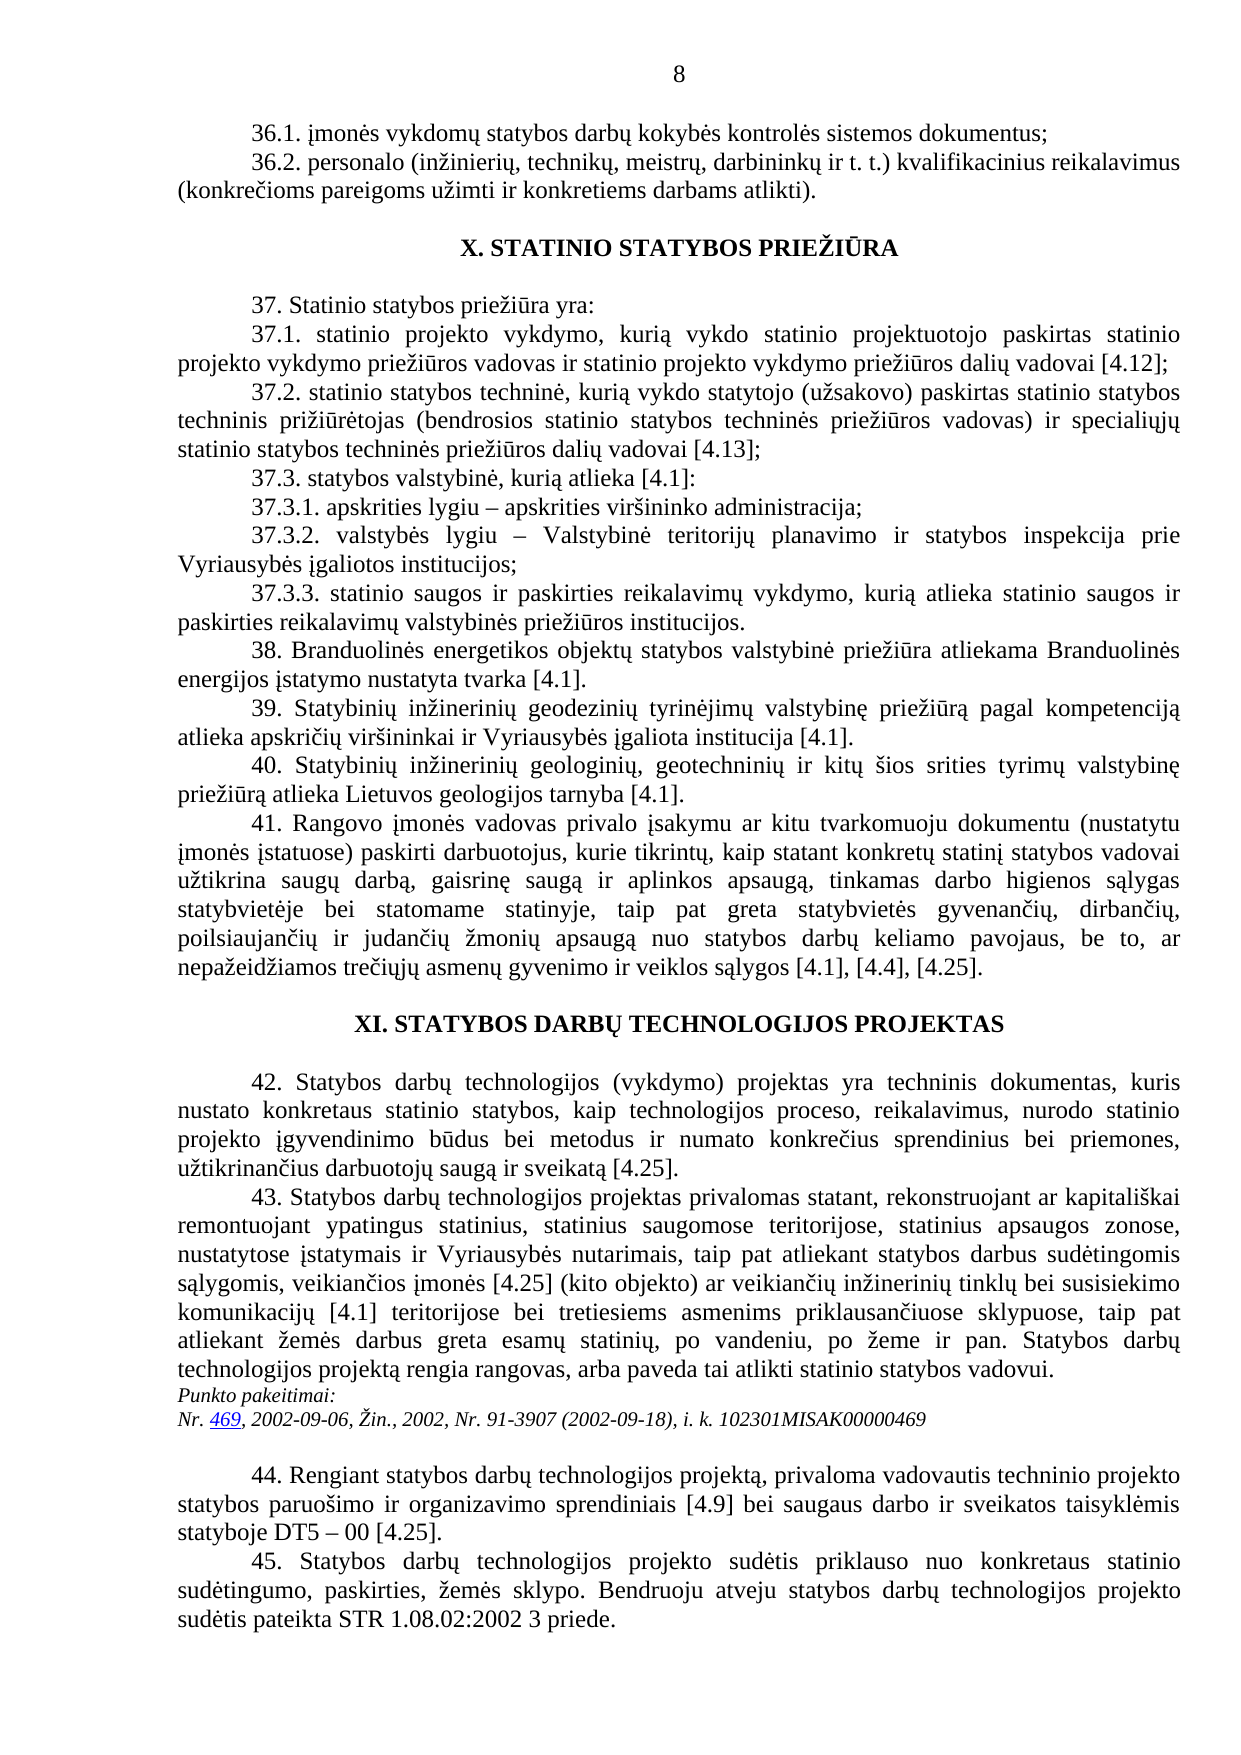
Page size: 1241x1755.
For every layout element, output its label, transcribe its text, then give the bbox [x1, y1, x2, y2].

text 43. Statybos darbų technologijos projektas privalomas statant, rekonstruojant ar kapitališkai remontuojant ypatingus statinius, statinius saugomose teritorijose, statinius apsaugos zonose, nustatytose įstatymais ir Vyriausybės nutarimais, taip pat atliekant statybos darbus sudėtingomis sąlygomis, veikiančios įmonės [4.25] (kito objekto) ar veikiančių inžinerinių tinklų bei susisiekimo komunikacijų [4.1] teritorijose bei tretiesiems asmenims priklausančiuose sklypuose, taip pat atliekant žemės darbus greta esamų statinių, po vandeniu, po žeme ir pan. Statybos darbų technologijos projektą rengia rangovas, arba paveda tai atlikti statinio statybos vadovui. [177, 1182, 1181, 1383]
text Nr. 469, 2002-09-06, Žin., 2002, Nr. 91-3907 (2002-09-18), i. k. 102301MISAK00000469 [177, 1407, 1181, 1431]
text 45. Statybos darbų technologijos projekto sudėtis priklauso nuo konkretaus statinio sudėtingumo, paskirties, žemės sklypo. Bendruoju atveju statybos darbų technologijos projekto sudėtis pateikta STR 1.08.02:2002 3 priede. [177, 1546, 1181, 1632]
text 44. Rengiant statybos darbų technologijos projektą, privaloma vadovautis techninio projekto statybos paruošimo ir organizavimo sprendiniais [4.9] bei saugaus darbo ir sveikatos taisyklėmis statyboje DT5 – 00 [4.25]. [177, 1460, 1181, 1546]
text 40. Statybinių inžinerinių geologinių, geotechninių ir kitų šios srities tyrimų valstybinę priežiūrą atlieka Lietuvos geologijos tarnyba [4.1]. [177, 751, 1181, 808]
text 37.3.1. apskrities lygiu – apskrities viršininko administracija; [177, 492, 1181, 521]
text 37.3.2. valstybės lygiu – Valstybinė teritorijų planavimo ir statybos inspekcija prie Vyriausybės įgaliotos institucijos; [177, 521, 1181, 578]
text 36.2. personalo (inžinierių, technikų, meistrų, darbininkų ir t. t.) kvalifikacinius reikalavimus (konkrečioms pareigoms užimti ir konkretiems darbams atlikti). [177, 147, 1181, 204]
text 36.1. įmonės vykdomų statybos darbų kokybės kontrolės sistemos dokumentus; [177, 118, 1181, 147]
text 38. Branduolinės energetikos objektų statybos valstybinė priežiūra atliekama Branduolinės energijos įstatymo nustatyta tvarka [4.1]. [177, 636, 1181, 693]
text 37.1. statinio projekto vykdymo, kurią vykdo statinio projektuotojo paskirtas statinio projekto vykdymo priežiūros vadovas ir statinio projekto vykdymo priežiūros dalių vadovai [4.12]; [177, 319, 1181, 377]
text 41. Rangovo įmonės vadovas privalo įsakymu ar kitu tvarkomuoju dokumentu (nustatytu įmonės įstatuose) paskirti darbuotojus, kurie tikrintų, kaip statant konkretų statinį statybos vadovai užtikrina saugų darbą, gaisrinę saugą ir aplinkos apsaugą, tinkamas darbo higienos sąlygas statybvietėje bei statomame statinyje, taip pat greta statybvietės gyvenančių, dirbančių, poilsiaujančių ir judančių žmonių apsaugą nuo statybos darbų keliamo pavojaus, be to, ar nepažeidžiamos trečiųjų asmenų gyvenimo ir veiklos sąlygos [4.1], [4.4], [4.25]. [177, 808, 1181, 981]
text 37. Statinio statybos priežiūra yra: [177, 291, 1181, 319]
text 37.2. statinio statybos techninė, kurią vykdo statytojo (užsakovo) paskirtas statinio statybos techninis prižiūrėtojas (bendrosios statinio statybos techninės priežiūros vadovas) ir specialiųjų statinio statybos techninės priežiūros dalių vadovai [4.13]; [177, 377, 1181, 463]
text 37.3.3. statinio saugos ir paskirties reikalavimų vykdymo, kurią atlieka statinio saugos ir paskirties reikalavimų valstybinės priežiūros institucijos. [177, 578, 1181, 636]
text X. STATINIO STATYBOS PRIEŽIŪRA [177, 233, 1181, 262]
text Punkto pakeitimai: [177, 1383, 1181, 1407]
text 39. Statybinių inžinerinių geodezinių tyrinėjimų valstybinę priežiūrą pagal kompetenciją atlieka apskričių viršininkai ir Vyriausybės įgaliota institucija [4.1]. [177, 693, 1181, 751]
text 37.3. statybos valstybinė, kurią atlieka [4.1]: [177, 463, 1181, 492]
text XI. STATYBOS DARBŲ TECHNOLOGIJOS PROJEKTAS [177, 1009, 1181, 1038]
text 42. Statybos darbų technologijos (vykdymo) projektas yra techninis dokumentas, kuris nustato konkretaus statinio statybos, kaip technologijos proceso, reikalavimus, nurodo statinio projekto įgyvendinimo būdus bei metodus ir numato konkrečius sprendinius bei priemones, užtikrinančius darbuotojų saugą ir sveikatą [4.25]. [177, 1067, 1181, 1182]
